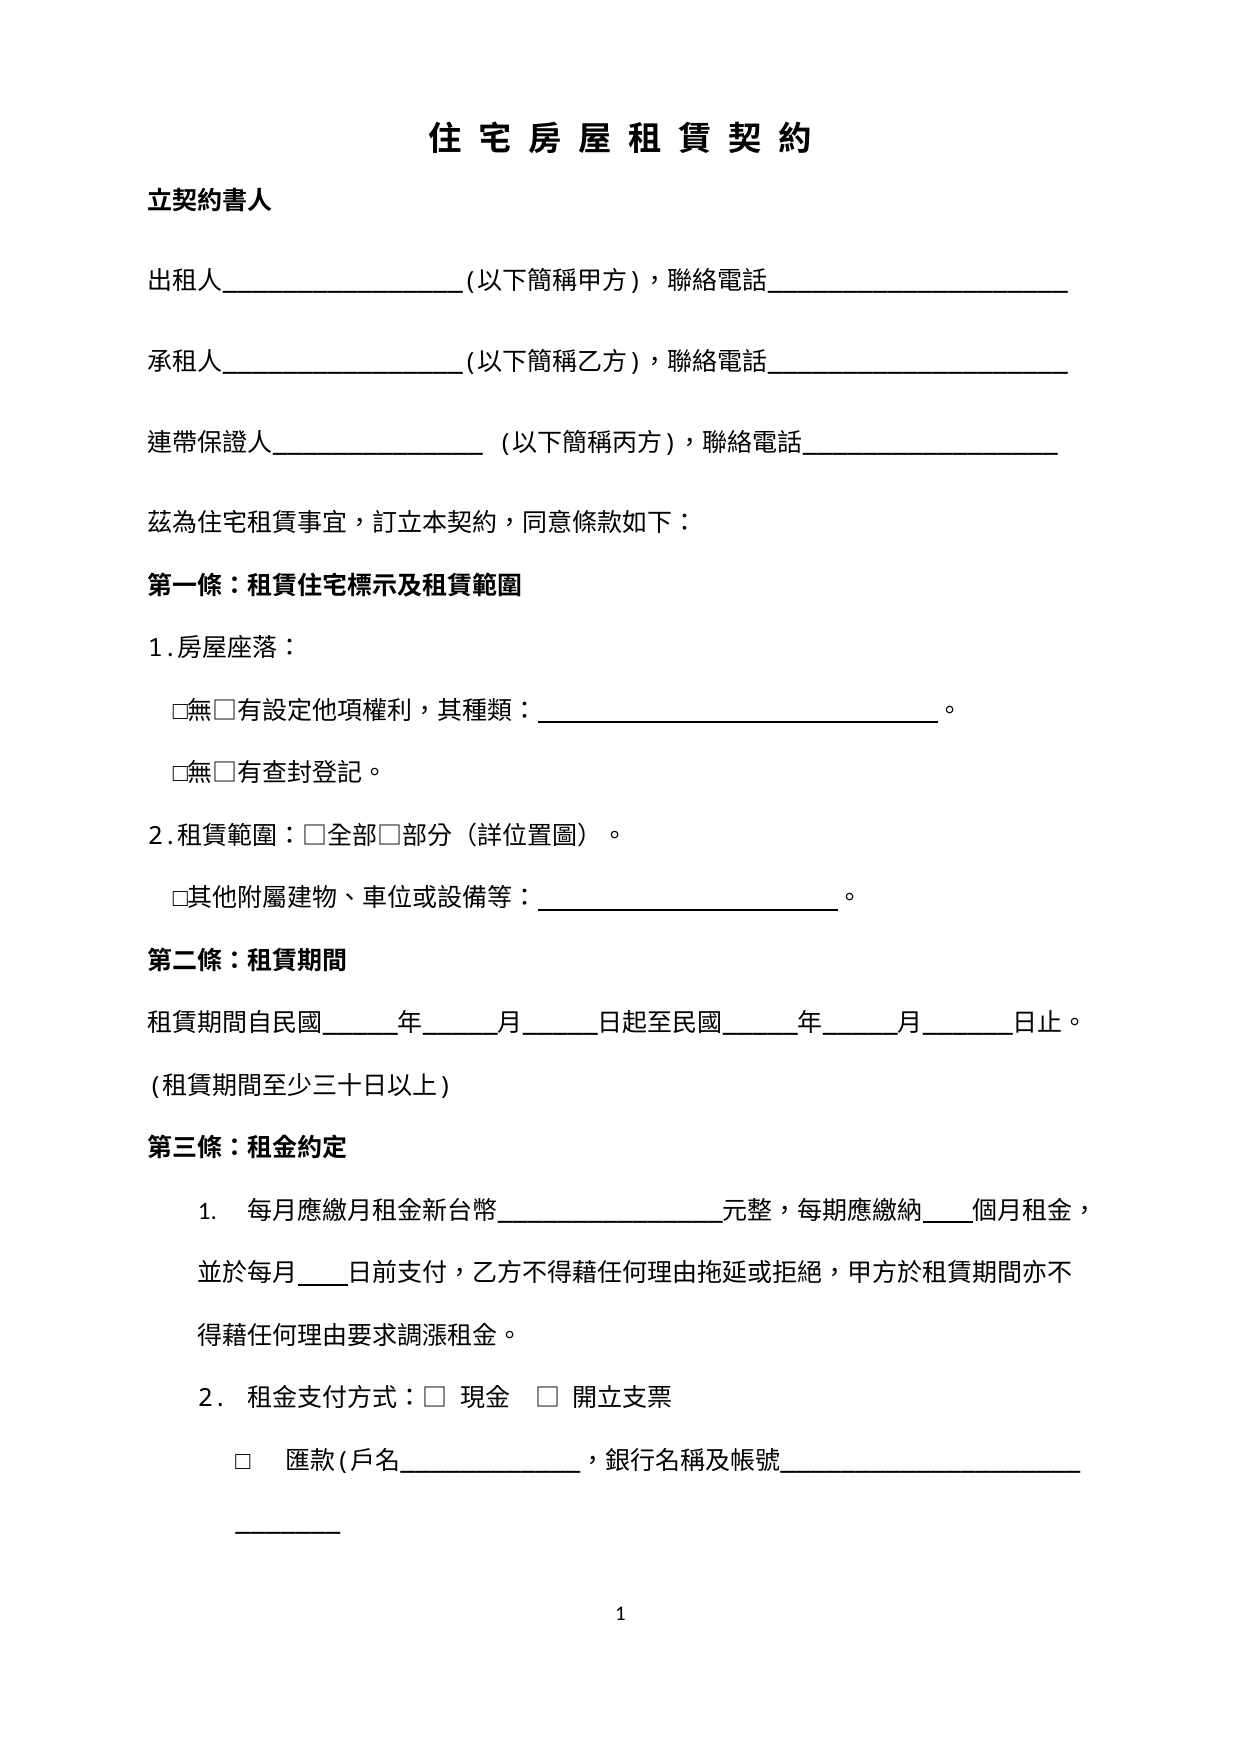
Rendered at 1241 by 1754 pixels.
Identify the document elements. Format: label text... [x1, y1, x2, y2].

text □無□有設定他項權利，其種類： 。 [148, 667, 1092, 729]
text 立契約書人 [148, 157, 1092, 219]
list 匯款(戶名____________，銀行名稱及帳號___________________________ [235, 1417, 1092, 1542]
text 第一條：租賃住宅標示及租賃範圍 [148, 542, 1092, 604]
text 茲為住宅租賃事宜，訂立本契約，同意條款如下： [148, 479, 1092, 542]
text 租賃期間自民國_____年_____月_____日起至民國_____年_____月______日止。(租賃期間至少三十日以上) [148, 979, 1092, 1104]
text 住 宅 房 屋 租 賃 契 約 [148, 94, 1092, 157]
list 租金支付方式：□ 現金 □ 開立支票 [198, 1354, 1092, 1417]
text □其他附屬建物、車位或設備等： 。 [148, 854, 1132, 917]
text 第二條：租賃期間 [148, 917, 1092, 979]
text □無□有查封登記。 [148, 729, 1092, 792]
text 第三條：租金約定 [148, 1104, 1092, 1167]
text 2.租賃範圍：□全部□部分（詳位置圖）。 [148, 792, 1092, 854]
list 每月應繳月租金新台幣_______________元整，每期應繳納 個月租金，並於每月 日前支付，乙方不得藉任何理由拖延或拒絕，甲方於租賃期間亦不得藉任何理由要求調漲租金。 [198, 1167, 1092, 1354]
text 1.房屋座落： [148, 604, 1092, 667]
text 連帶保證人______________ (以下簡稱丙方)，聯絡電話_________________ [148, 398, 1092, 461]
text 承租人________________(以下簡稱乙方)，聯絡電話____________________ [148, 318, 1092, 380]
text 出租人________________(以下簡稱甲方)，聯絡電話____________________ [148, 237, 1092, 300]
